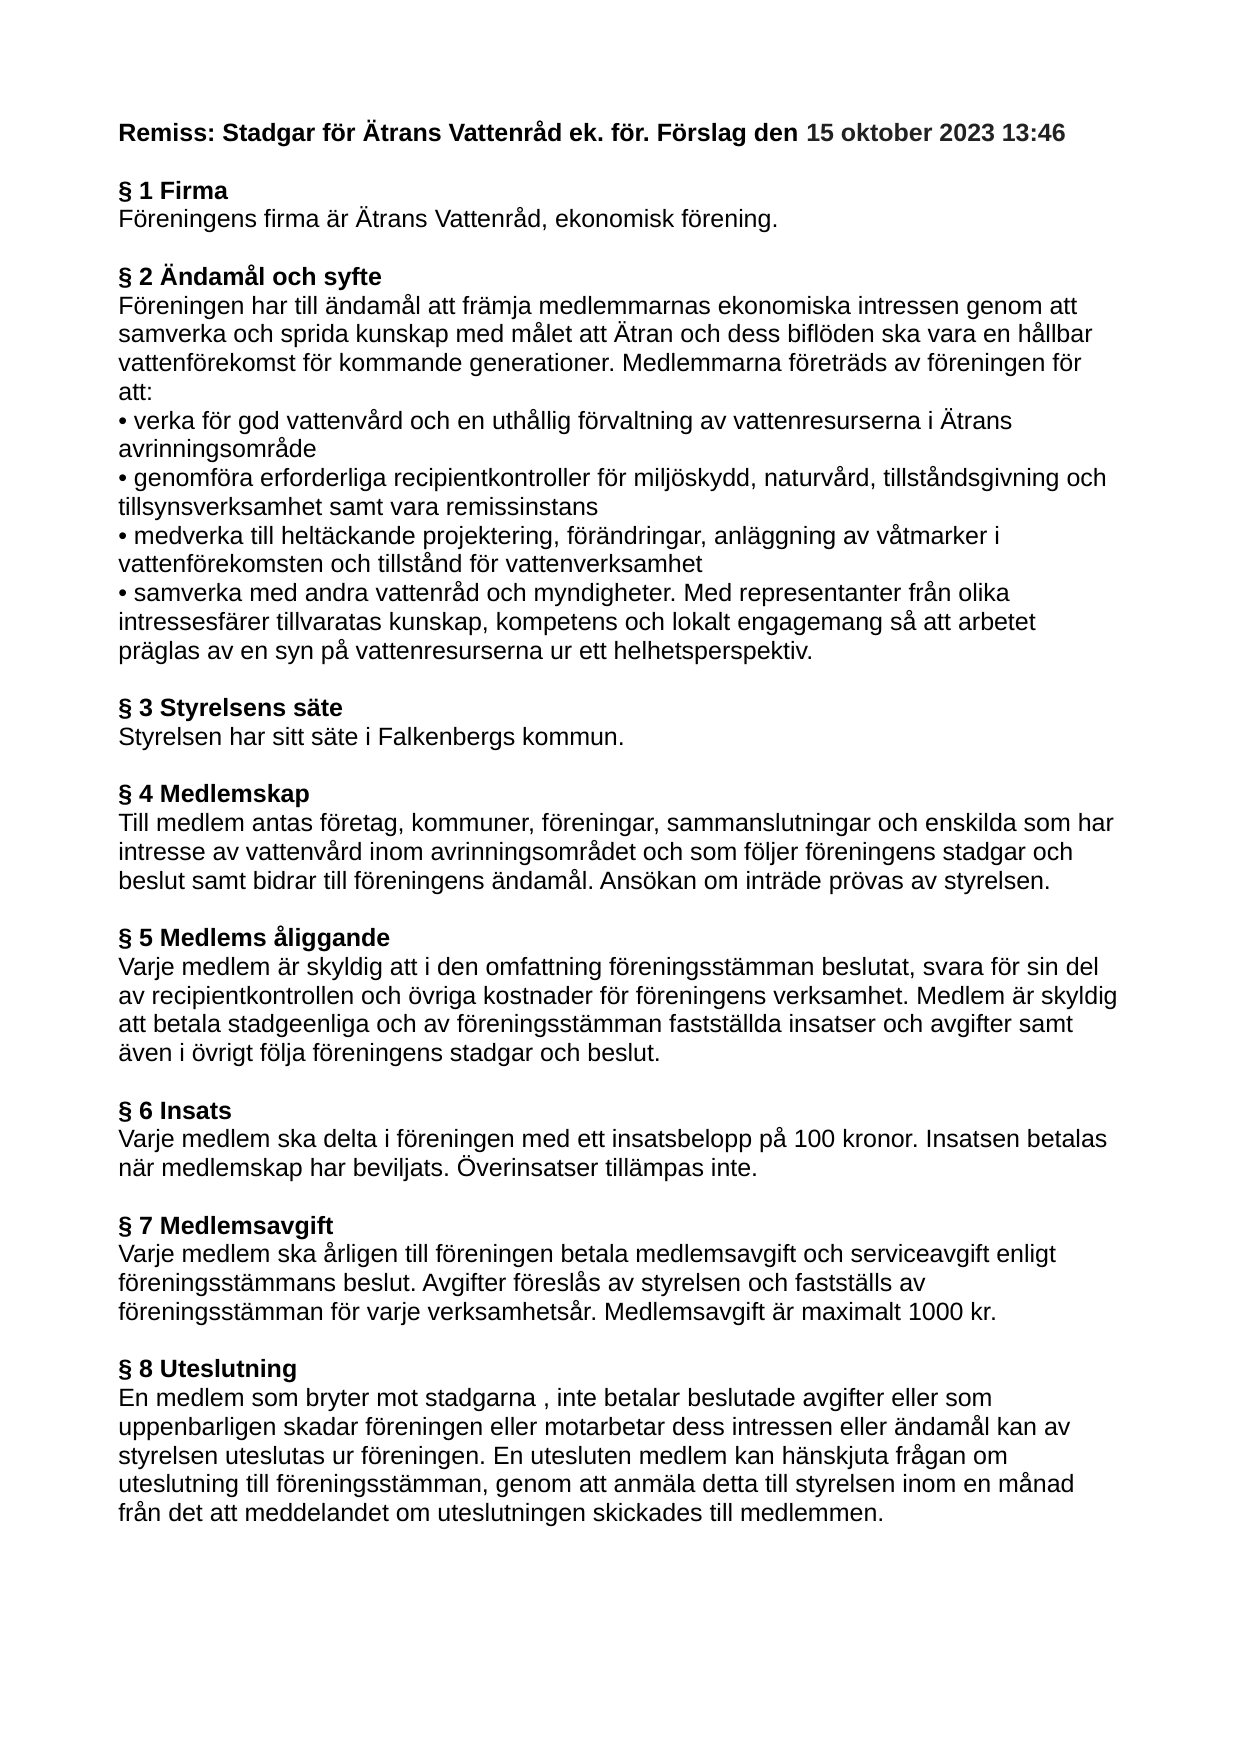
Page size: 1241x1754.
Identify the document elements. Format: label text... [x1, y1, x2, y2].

text § 2 Ändamål och syfte Föreningen har till ändamål att främja medlemmarnas ekonomiska intressen genom att samverka och sprida kunskap med målet att Ätran och dess biflöden ska vara en hållbar vattenförekomst för kommande generationer. Medlemmarna företräds av föreningen för att: [118, 262, 1122, 406]
text Remiss: Stadgar för Ätrans Vattenråd ek. för. Förslag den 15 oktober 2023 13:46 [118, 118, 1122, 147]
text • genomföra erforderliga recipientkontroller för miljöskydd, naturvård, tillståndsgivning och tillsynsverksamhet samt vara remissinstans [118, 463, 1122, 521]
text • samverka med andra vattenråd och myndigheter. Med representanter från olika intressesfärer tillvaratas kunskap, kompetens och lokalt engagemang så att arbetet präglas av en syn på vattenresurserna ur ett helhetsperspektiv. [118, 578, 1122, 664]
text § 4 Medlemskap Till medlem antas företag, kommuner, föreningar, sammanslutningar och enskilda som har intresse av vattenvård inom avrinningsområdet och som följer föreningens stadgar och beslut samt bidrar till föreningens ändamål. Ansökan om inträde prövas av styrelsen. [118, 779, 1122, 923]
text • verka för god vattenvård och en uthållig förvaltning av vattenresurserna i Ätrans avrinningsområde [118, 406, 1122, 463]
text § 1 Firma Föreningens firma är Ätrans Vattenråd, ekonomisk förening. [118, 176, 1122, 233]
text § 8 Uteslutning En medlem som bryter mot stadgarna , inte betalar beslutade avgifter eller som uppenbarligen skadar föreningen eller motarbetar dess intressen eller ändamål kan av styrelsen uteslutas ur föreningen. En utesluten medlem kan hänskjuta frågan om uteslutning till föreningsstämman, genom att anmäla detta till styrelsen inom en månad från det att meddelandet om uteslutningen skickades till medlemmen. [118, 1354, 1122, 1527]
text § 6 Insats Varje medlem ska delta i föreningen med ett insatsbelopp på 100 kronor. Insatsen betalas när medlemskap har beviljats. Överinsatser tillämpas inte. [118, 1096, 1122, 1182]
text § 5 Medlems åliggande Varje medlem är skyldig att i den omfattning föreningsstämman beslutat, svara för sin del av recipientkontrollen och övriga kostnader för föreningens verksamhet. Medlem är skyldig att betala stadgeenliga och av föreningsstämman fastställda insatser och avgifter samt även i övrigt följa föreningens stadgar och beslut. [118, 923, 1122, 1067]
text § 7 Medlemsavgift [118, 1211, 1122, 1239]
text • medverka till heltäckande projektering, förändringar, anläggning av våtmarker i vattenförekomsten och tillstånd för vattenverksamhet [118, 521, 1122, 578]
text § 3 Styrelsens säte Styrelsen har sitt säte i Falkenbergs kommun. [118, 693, 1122, 751]
text Varje medlem ska årligen till föreningen betala medlemsavgift och serviceavgift enligt föreningsstämmans beslut. Avgifter föreslås av styrelsen och fastställs av föreningsstämman för varje verksamhetsår. Medlemsavgift är maximalt 1000 kr. [118, 1239, 1122, 1326]
